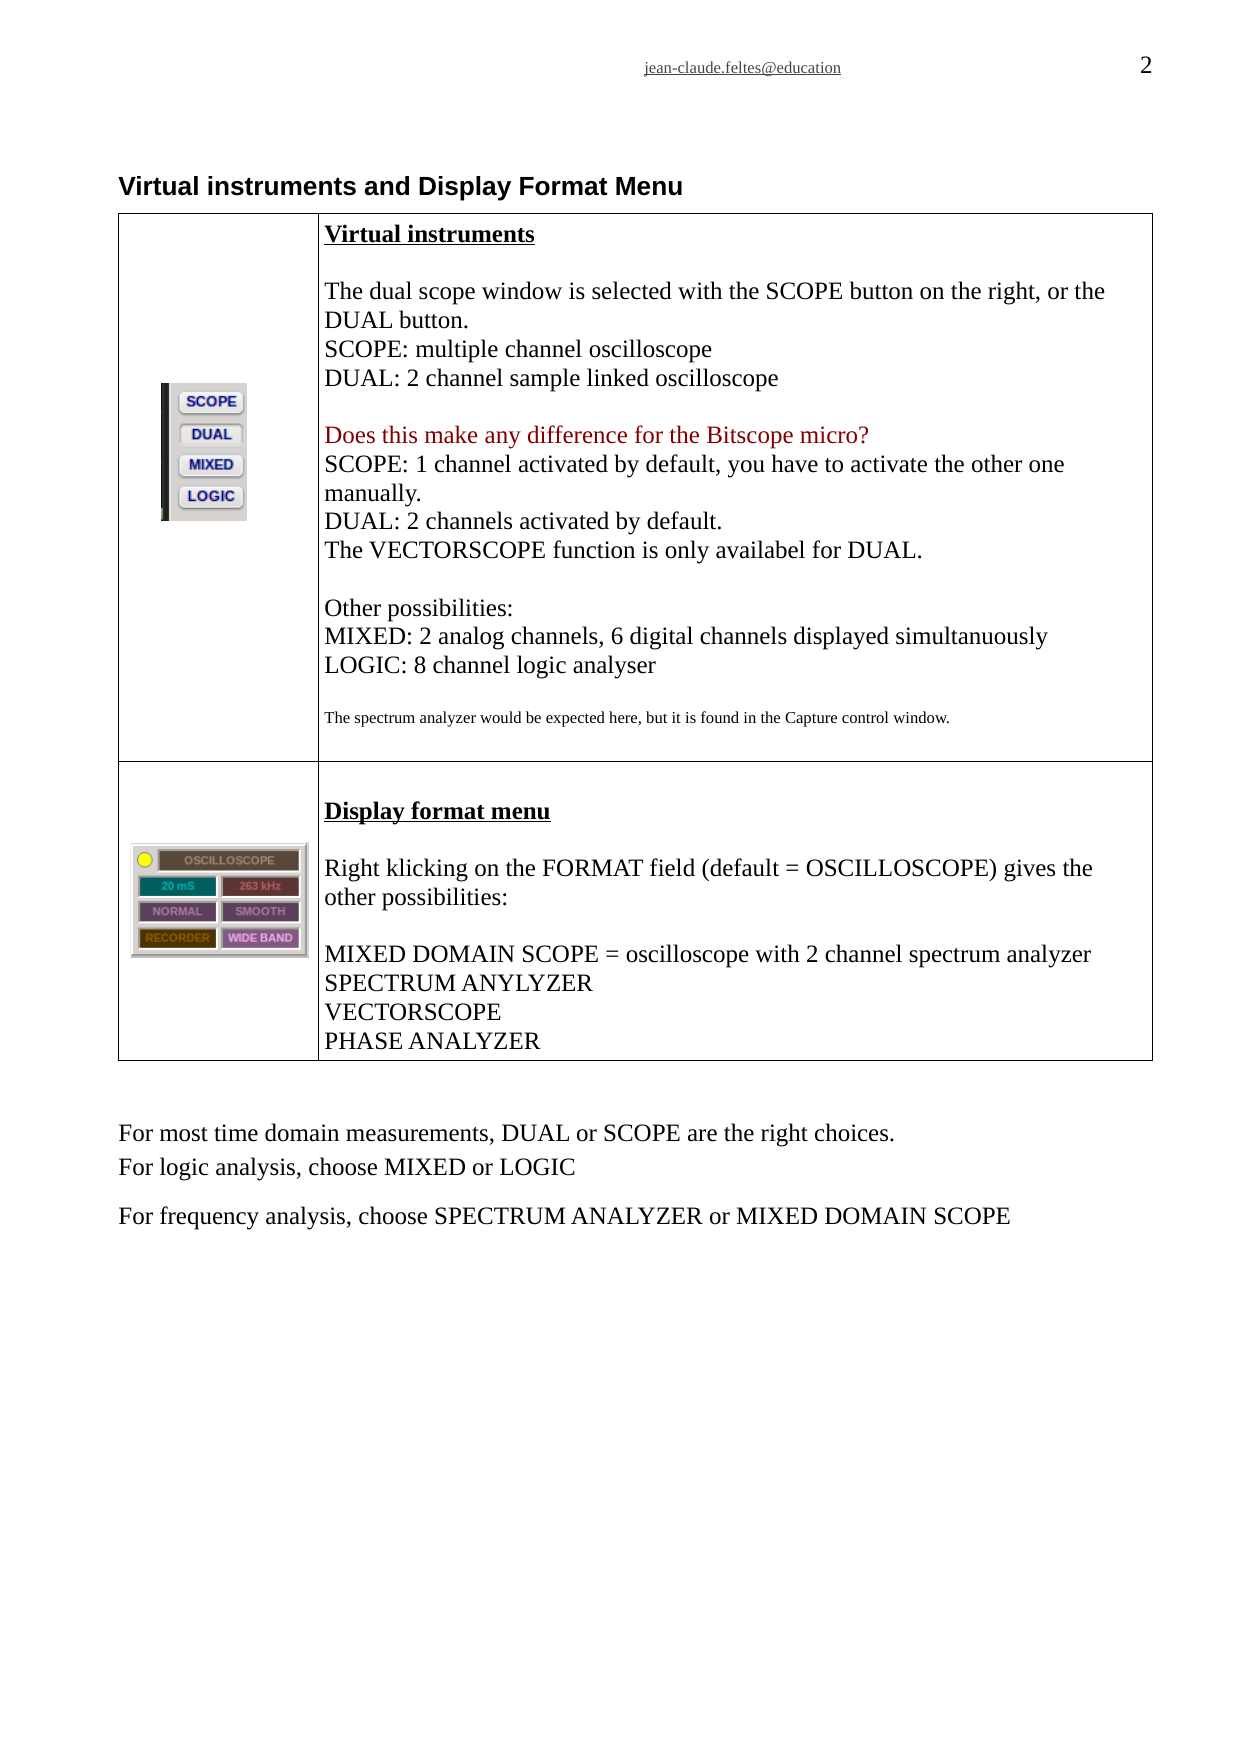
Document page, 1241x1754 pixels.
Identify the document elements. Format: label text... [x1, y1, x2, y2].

text For frequency analysis, choose SPECTRUM ANALYZER or MIXED DOMAIN SCOPE [118, 1201, 1152, 1230]
picture [130, 842, 309, 958]
picture [161, 383, 247, 521]
text [118, 121, 1152, 149]
text For most time domain measurements, DUAL or SCOPE are the right choices. For logic analysis, choose MIXED or LOGIC [118, 1118, 1152, 1181]
subtitle Virtual instruments and Display Format Menu [118, 170, 1152, 201]
table_cell Display format menu Right klicking on the FORMAT field (default = OSCILLOSCOPE) gives the other possibilities: MIXED DOMAIN SCOPE = oscilloscope with 2 channel spectrum analyzer SPECTRUM ANYLYZER VECTORSCOPE PHASE ANALYZER [319, 762, 1152, 1060]
table_header Virtual instruments The dual scope window is selected with the SCOPE button on the right, or the DUAL button. SCOPE: multiple channel oscilloscope DUAL: 2 channel sample linked oscilloscope Does this make any difference for the Bitscope micro? SCOPE: 1 channel activated by default, you have to activate the other one manually. DUAL: 2 channels activated by default. The VECTORSCOPE function is only availabel for DUAL. Other possibilities: MIXED: 2 analog channels, 6 digital channels displayed simultanuously LOGIC: 8 channel logic analyser The spectrum analyzer would be expected here, but it is found in the Capture control window. [319, 214, 1152, 761]
table_header [119, 214, 318, 761]
table_cell [119, 762, 318, 1060]
